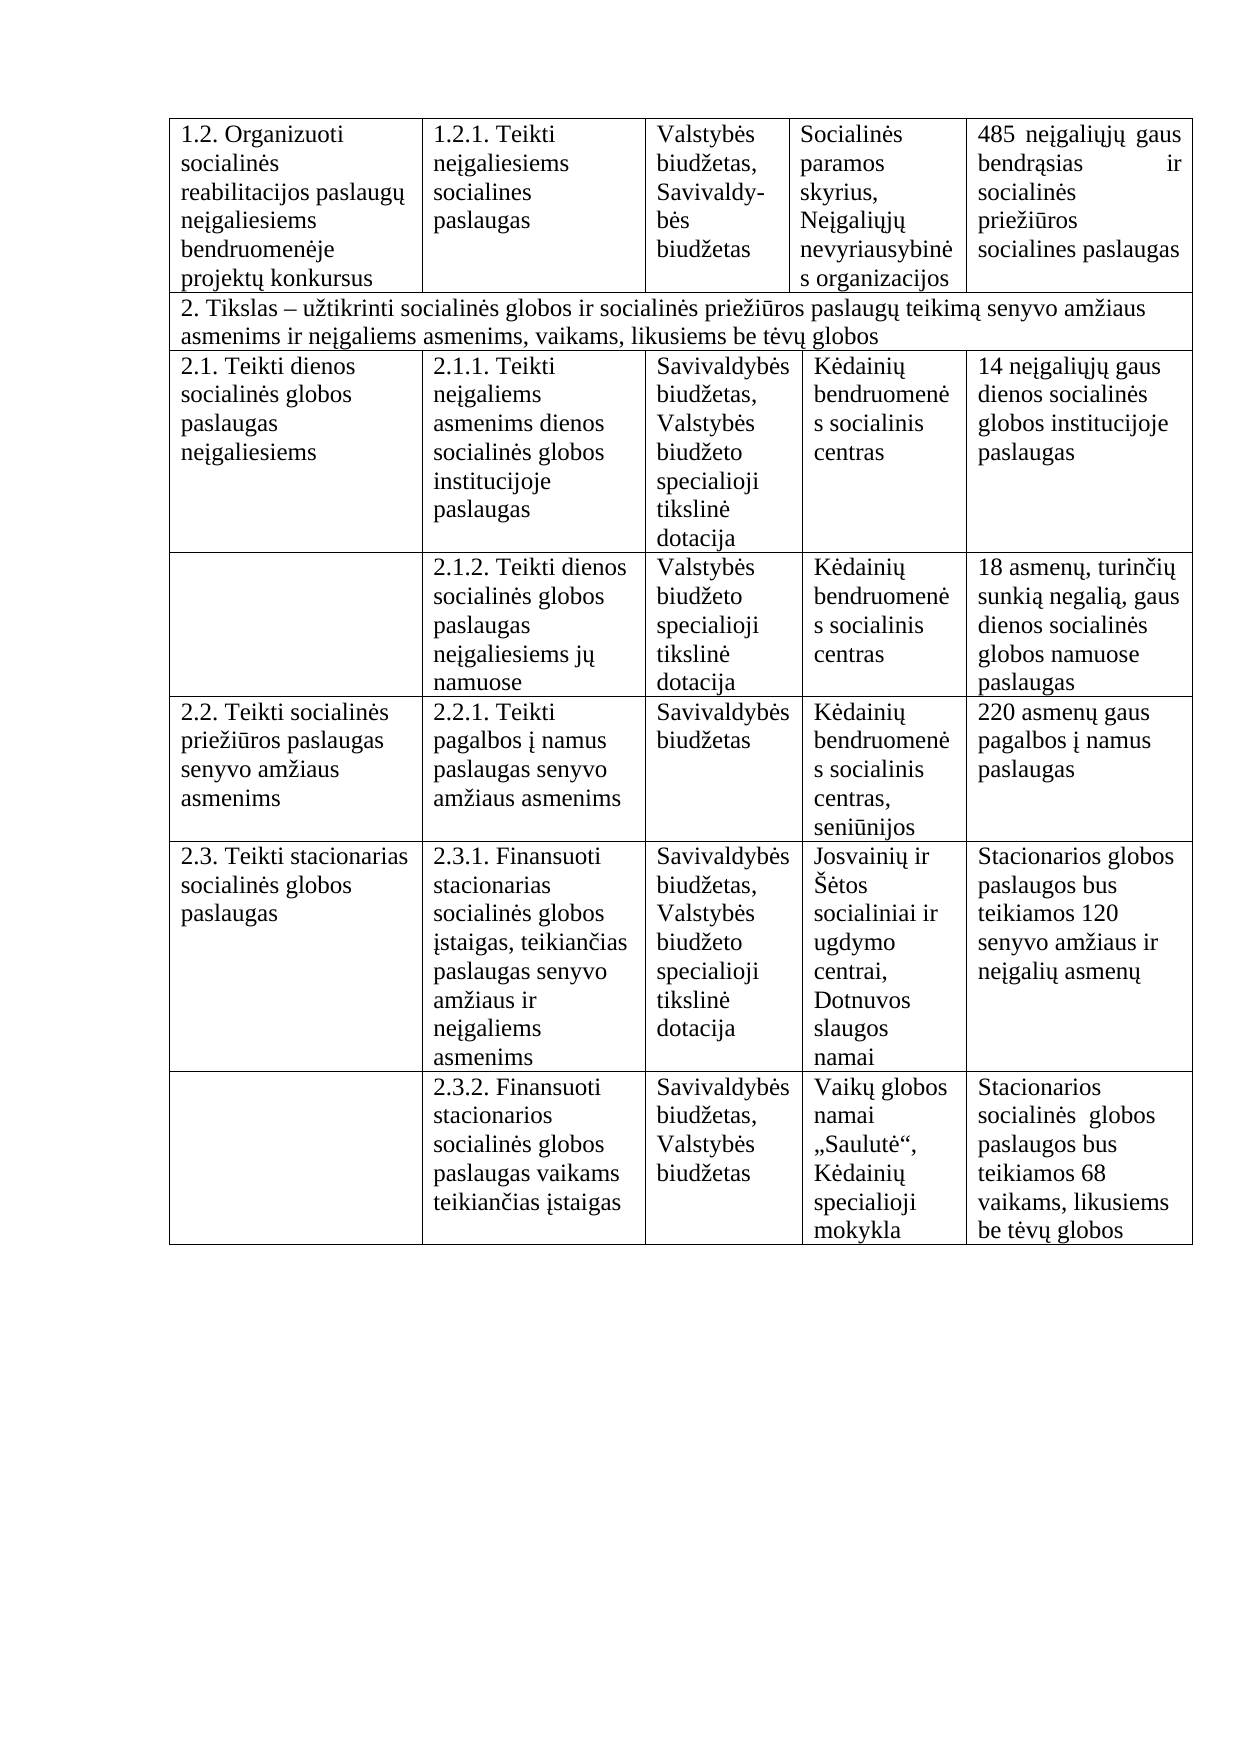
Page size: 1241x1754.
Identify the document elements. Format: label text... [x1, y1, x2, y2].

table_cell 1.2.1. Teikti neįgaliesiems socialines paslaugas [423, 119, 645, 292]
table_cell Kėdainių bendruomenės socialinis centras [803, 553, 966, 696]
table_cell 2.1.1. Teikti neįgaliems asmenims dienos socialinės globos institucijoje paslaugas [423, 351, 645, 552]
table_cell Stacionarios socialinės globos paslaugos bus teikiamos 68 vaikams, likusiems be tėvų globos [967, 1072, 1192, 1244]
table_cell Stacionarios globos paslaugos bus teikiamos 120 senyvo amžiaus ir neįgalių asmenų [967, 842, 1192, 1071]
table_cell Savivaldybės biudžetas, Valstybės biudžeto specialioji tikslinė dotacija [646, 842, 802, 1071]
table_cell 2. Tikslas – užtikrinti socialinės globos ir socialinės priežiūros paslaugų teikimą senyvo amžiaus asmenims ir neįgaliems asmenims, vaikams, likusiems be tėvų globos [170, 293, 1192, 350]
table_cell 2.2.1. Teikti pagalbos į namus paslaugas senyvo amžiaus asmenims [423, 697, 645, 841]
table_cell 14 neįgaliųjų gaus dienos socialinės globos institucijoje paslaugas [967, 351, 1192, 552]
table_cell Socialinės paramos skyrius, Neįgaliųjų nevyriausybinės organizacijos [790, 119, 966, 292]
table_cell 485 neįgaliųjų gaus bendrąsias ir socialinės priežiūros socialines paslaugas [967, 119, 1192, 292]
table_cell Savivaldybės biudžetas [646, 697, 802, 841]
table_cell 2.3.1. Finansuoti stacionarias socialinės globos įstaigas, teikiančias paslaugas senyvo amžiaus ir neįgaliems asmenims [423, 842, 645, 1071]
table_cell Valstybės biudžeto specialioji tikslinė dotacija [646, 553, 802, 696]
table_cell 1.2. Organizuoti socialinės reabilitacijos paslaugų neįgaliesiems bendruomenėje projektų konkursus [170, 119, 422, 292]
table_cell [170, 553, 422, 696]
table_cell Josvainių ir Šėtos socialiniai ir ugdymo centrai, Dotnuvos slaugos namai [803, 842, 966, 1071]
table_cell [170, 1072, 422, 1244]
table_cell 2.3.2. Finansuoti stacionarios socialinės globos paslaugas vaikams teikiančias įstaigas [423, 1072, 645, 1244]
table_cell 2.2. Teikti socialinės priežiūros paslaugas senyvo amžiaus asmenims [170, 697, 422, 841]
table_cell Valstybės biudžetas, Savivaldy-bės biudžetas [646, 119, 789, 292]
table_cell 18 asmenų, turinčių sunkią negalią, gaus dienos socialinės globos namuose paslaugas [967, 553, 1192, 696]
table_cell Kėdainių bendruomenės socialinis centras, seniūnijos [803, 697, 966, 841]
table_cell 2.1. Teikti dienos socialinės globos paslaugas neįgaliesiems [170, 351, 422, 552]
table_cell 2.1.2. Teikti dienos socialinės globos paslaugas neįgaliesiems jų namuose [423, 553, 645, 696]
table_cell Vaikų globos namai „Saulutė“, Kėdainių specialioji mokykla [803, 1072, 966, 1244]
table_cell 220 asmenų gaus pagalbos į namus paslaugas [967, 697, 1192, 841]
table_cell Savivaldybės biudžetas, Valstybės biudžeto specialioji tikslinė dotacija [646, 351, 802, 552]
table_cell Kėdainių bendruomenės socialinis centras [803, 351, 966, 552]
table_cell Savivaldybės biudžetas, Valstybės biudžetas [646, 1072, 802, 1244]
table_cell 2.3. Teikti stacionarias socialinės globos paslaugas [170, 842, 422, 1071]
